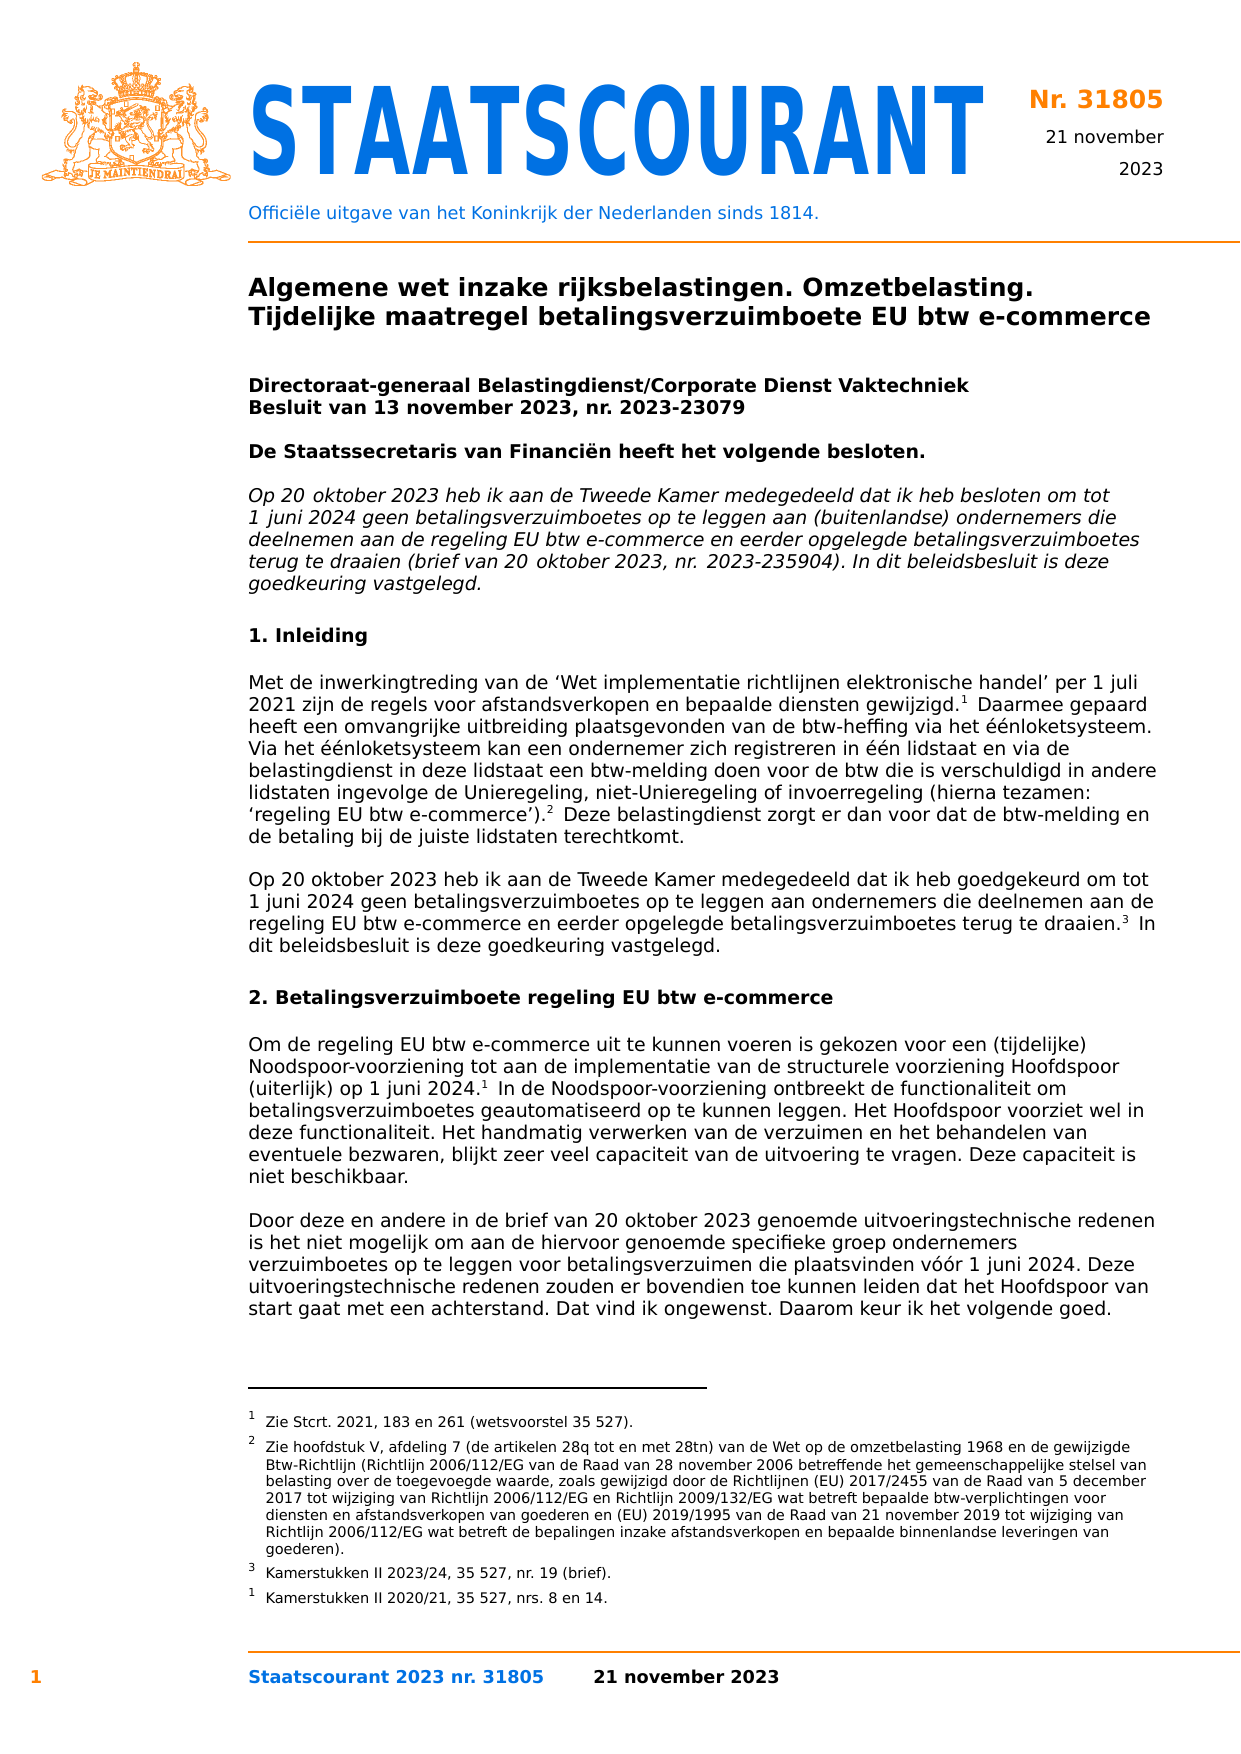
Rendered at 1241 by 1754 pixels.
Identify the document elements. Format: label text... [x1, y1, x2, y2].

table_cell 21 november [998, 121, 1240, 153]
text Op 20 oktober 2023 heb ik aan de Tweede Kamer medegedeeld dat ik heb besloten om tot 1 juni 2024 geen betalingsverzuimboetes op te leggen aan (buitenlandse) ondernemers die deelnemen aan de regeling EU btw e-commerce en eerder opgelegde betalingsverzuimboetes terug te draaien (brief van 20 oktober 2023, nr. 2023-235904). In dit beleidsbesluit is deze goedkeuring vastgelegd. [248, 485, 1163, 595]
subtitle 2. Betalingsverzuimboete regeling EU btw e-commerce [248, 987, 1163, 1009]
subtitle 1. Inleiding [248, 625, 1163, 647]
table_header Nr. 31805 [998, 62, 1240, 121]
text Kamerstukken II 2020/21, 35 527, nrs. 8 en 14. [248, 1586, 1163, 1608]
text Door deze en andere in de brief van 20 oktober 2023 genoemde uitvoeringstechnische redenen is het niet mogelijk om aan de hiervoor genoemde specifieke groep ondernemers verzuimboetes op te leggen voor betalingsverzuimen die plaatsvinden vóór 1 juni 2024. Deze uitvoeringstechnische redenen zouden er bovendien toe kunnen leiden dat het Hoofdspoor van start gaat met een achterstand. Dat vind ik ongewenst. Daarom keur ik het volgende goed. [248, 1210, 1163, 1320]
table_header [25, 62, 248, 241]
text Directoraat-generaal Belastingdienst/Corporate Dienst Vaktechniek [248, 375, 1163, 397]
text De Staatssecretaris van Financiën heeft het volgende besloten. [248, 441, 1163, 463]
subtitle Algemene wet inzake rijksbelastingen. Omzetbelasting. Tijdelijke maatregel betalingsverzuimboete EU btw e-commerce [248, 273, 1163, 331]
text Besluit van 13 november 2023, nr. 2023-23079 [248, 397, 1163, 419]
picture [41, 62, 231, 186]
text Op 20 oktober 2023 heb ik aan de Tweede Kamer medegedeeld dat ik heb goedgekeurd om tot 1 juni 2024 geen betalingsverzuimboetes op te leggen aan ondernemers die deelnemen aan de regeling EU btw e-commerce en eerder opgelegde betalingsverzuimboetes terug te draaien. In dit beleidsbesluit is deze goedkeuring vastgelegd. [248, 869, 1163, 957]
table_cell Officiële uitgave van het Koninkrijk der Nederlanden sinds 1814. [248, 203, 1240, 241]
text Om de regeling EU btw e-commerce uit te kunnen voeren is gekozen voor een (tijdelijke) Noodspoor-voorziening tot aan de implementatie van de structurele voorziening Hoofdspoor (uiterlijk) op 1 juni 2024. In de Noodspoor-voorziening ontbreekt de functionaliteit om betalingsverzuimboetes geautomatiseerd op te kunnen leggen. Het Hoofdspoor voorziet wel in deze functionaliteit. Het handmatig verwerken van de verzuimen en het behandelen van eventuele bezwaren, blijkt zeer veel capaciteit van de uitvoering te vragen. Deze capaciteit is niet beschikbaar. [248, 1034, 1163, 1188]
text Zie hoofdstuk V, afdeling 7 (de artikelen 28q tot en met 28tn) van de Wet op de omzetbelasting 1968 en de gewijzigde Btw-Richtlijn (Richtlijn 2006/112/EG van de Raad van 28 november 2006 betreffende het gemeenschappelijke stelsel van belasting over de toegevoegde waarde, zoals gewijzigd door de Richtlijnen (EU) 2017/2455 van de Raad van 5 december 2017 tot wijziging van Richtlijn 2006/112/EG en Richtlijn 2009/132/EG wat betreft bepaalde btw-verplichtingen voor diensten en afstandsverkopen van goederen en (EU) 2019/1995 van de Raad van 21 november 2019 tot wijziging van Richtlijn 2006/112/EG wat betreft de bepalingen inzake afstandsverkopen en bepaalde binnenlandse leveringen van goederen). [248, 1434, 1163, 1558]
text Kamerstukken II 2023/24, 35 527, nr. 19 (brief). [248, 1561, 1163, 1583]
text Met de inwerkingtreding van de ‘Wet implementatie richtlijnen elektronische handel’ per 1 juli 2021 zijn de regels voor afstandsverkopen en bepaalde diensten gewijzigd. Daarmee gepaard heeft een omvangrijke uitbreiding plaatsgevonden van de btw-heffing via het éénloketsysteem. Via het éénloketsysteem kan een ondernemer zich registreren in één lidstaat en via de belastingdienst in deze lidstaat een btw-melding doen voor de btw die is verschuldigd in andere lidstaten ingevolge de Unieregeling, niet-Unieregeling of invoerregeling (hierna tezamen: ‘regeling EU btw e-commerce’). Deze belastingdienst zorgt er dan voor dat de btw-melding en de betaling bij de juiste lidstaten terechtkomt. [248, 672, 1163, 847]
text Zie Stcrt. 2021, 183 en 261 (wetsvoorstel 35 527). [248, 1409, 1163, 1432]
table_cell 2023 [998, 153, 1240, 203]
table_header STAATSCOURANT [248, 62, 998, 203]
